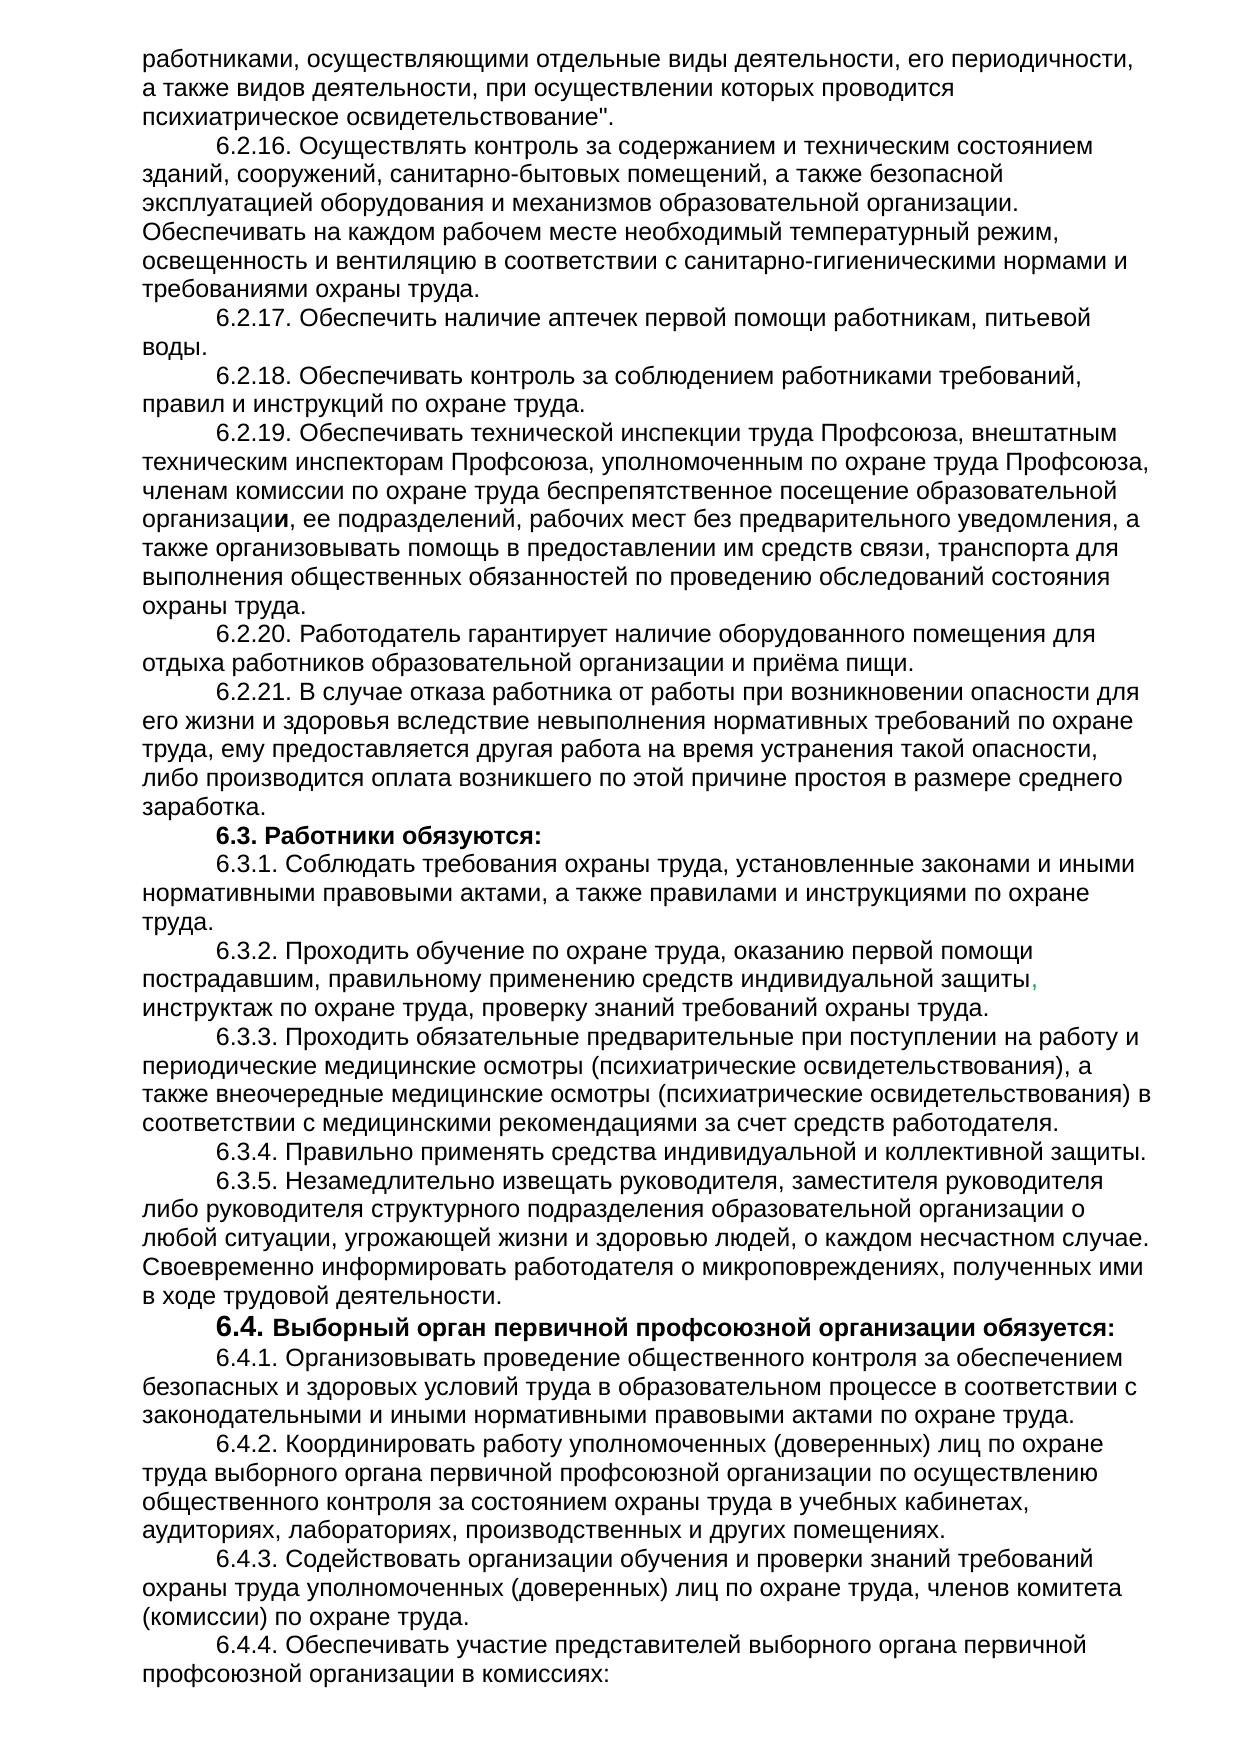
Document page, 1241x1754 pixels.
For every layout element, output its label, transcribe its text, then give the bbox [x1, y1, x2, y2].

text 6.3.1. Соблюдать требования охраны труда, установленные законами и иными нормативными правовыми актами, а также правилами и инструкциями по охране труда. [142, 849, 1152, 936]
text работниками, осуществляющими отдельные виды деятельности, его периодичности, а также видов деятельности, при осуществлении которых проводится психиатрическое освидетельствование". [142, 44, 1152, 131]
text 6.4.4. Обеспечивать участие представителей выборного органа первичной профсоюзной организации в комиссиях: [142, 1630, 1152, 1688]
text 6.2.16. Осуществлять контроль за содержанием и техническим состоянием зданий, сооружений, санитарно-бытовых помещений, а также безопасной эксплуатацией оборудования и механизмов образовательной организации. Обеспечивать на каждом рабочем месте необходимый температурный режим, освещенность и вентиляцию в соответствии с санитарно-гигиеническими нормами и требованиями охраны труда. [142, 131, 1152, 303]
text 6.4.2. Координировать работу уполномоченных (доверенных) лиц по охране труда выборного органа первичной профсоюзной организации по осуществлению общественного контроля за состоянием охраны труда в учебных кабинетах, аудиториях, лабораториях, производственных и других помещениях. [142, 1429, 1152, 1544]
text 6.4.3. Содействовать организации обучения и проверки знаний требований охраны труда уполномоченных (доверенных) лиц по охране труда, членов комитета (комиссии) по охране труда. [142, 1544, 1152, 1630]
text 6.3.3. Проходить обязательные предварительные при поступлении на работу и периодические медицинские осмотры (психиатрические освидетельствования), а также внеочередные медицинские осмотры (психиатрические освидетельствования) в соответствии с медицинскими рекомендациями за счет средств работодателя. [142, 1022, 1152, 1137]
text 6.2.20. Работодатель гарантирует наличие оборудованного помещения для отдыха работников образовательной организации и приёма пищи. [142, 619, 1152, 677]
text 6.3.5. Незамедлительно извещать руководителя, заместителя руководителя либо руководителя структурного подразделения образовательной организации о любой ситуации, угрожающей жизни и здоровью людей, о каждом несчастном случае. Своевременно информировать работодателя о микроповреждениях, полученных ими в ходе трудовой деятельности. [142, 1166, 1152, 1309]
text 6.2.21. В случае отказа работника от работы при возникновении опасности для его жизни и здоровья вследствие невыполнения нормативных требований по охране труда, ему предоставляется другая работа на время устранения такой опасности, либо производится оплата возникшего по этой причине простоя в размере среднего заработка. [142, 677, 1152, 821]
text 6.2.17. Обеспечить наличие аптечек первой помощи работникам, питьевой воды. [142, 303, 1152, 361]
text 6.4.1. Организовывать проведение общественного контроля за обеспечением безопасных и здоровых условий труда в образовательном процессе в соответствии с законодательными и иными нормативными правовыми актами по охране труда. [142, 1343, 1152, 1429]
text 6.2.19. Обеспечивать технической инспекции труда Профсоюза, внештатным техническим инспекторам Профсоюза, уполномоченным по охране труда Профсоюза, членам комиссии по охране труда беспрепятственное посещение образовательной организации, ее подразделений, рабочих мест без предварительного уведомления, а также организовывать помощь в предоставлении им средств связи, транспорта для выполнения общественных обязанностей по проведению обследований состояния охраны труда. [142, 418, 1152, 619]
text 6.3. Работники обязуются: [142, 821, 1152, 849]
text 6.4. Выборный орган первичной профсоюзной организации обязуется: [142, 1309, 1152, 1343]
text 6.3.4. Правильно применять средства индивидуальной и коллективной защиты. [142, 1137, 1152, 1166]
text 6.2.18. Обеспечивать контроль за соблюдением работниками требований, правил и инструкций по охране труда. [142, 361, 1152, 418]
text 6.3.2. Проходить обучение по охране труда, оказанию первой помощи пострадавшим, правильному применению средств индивидуальной защиты, инструктаж по охране труда, проверку знаний требований охраны труда. [142, 936, 1152, 1022]
